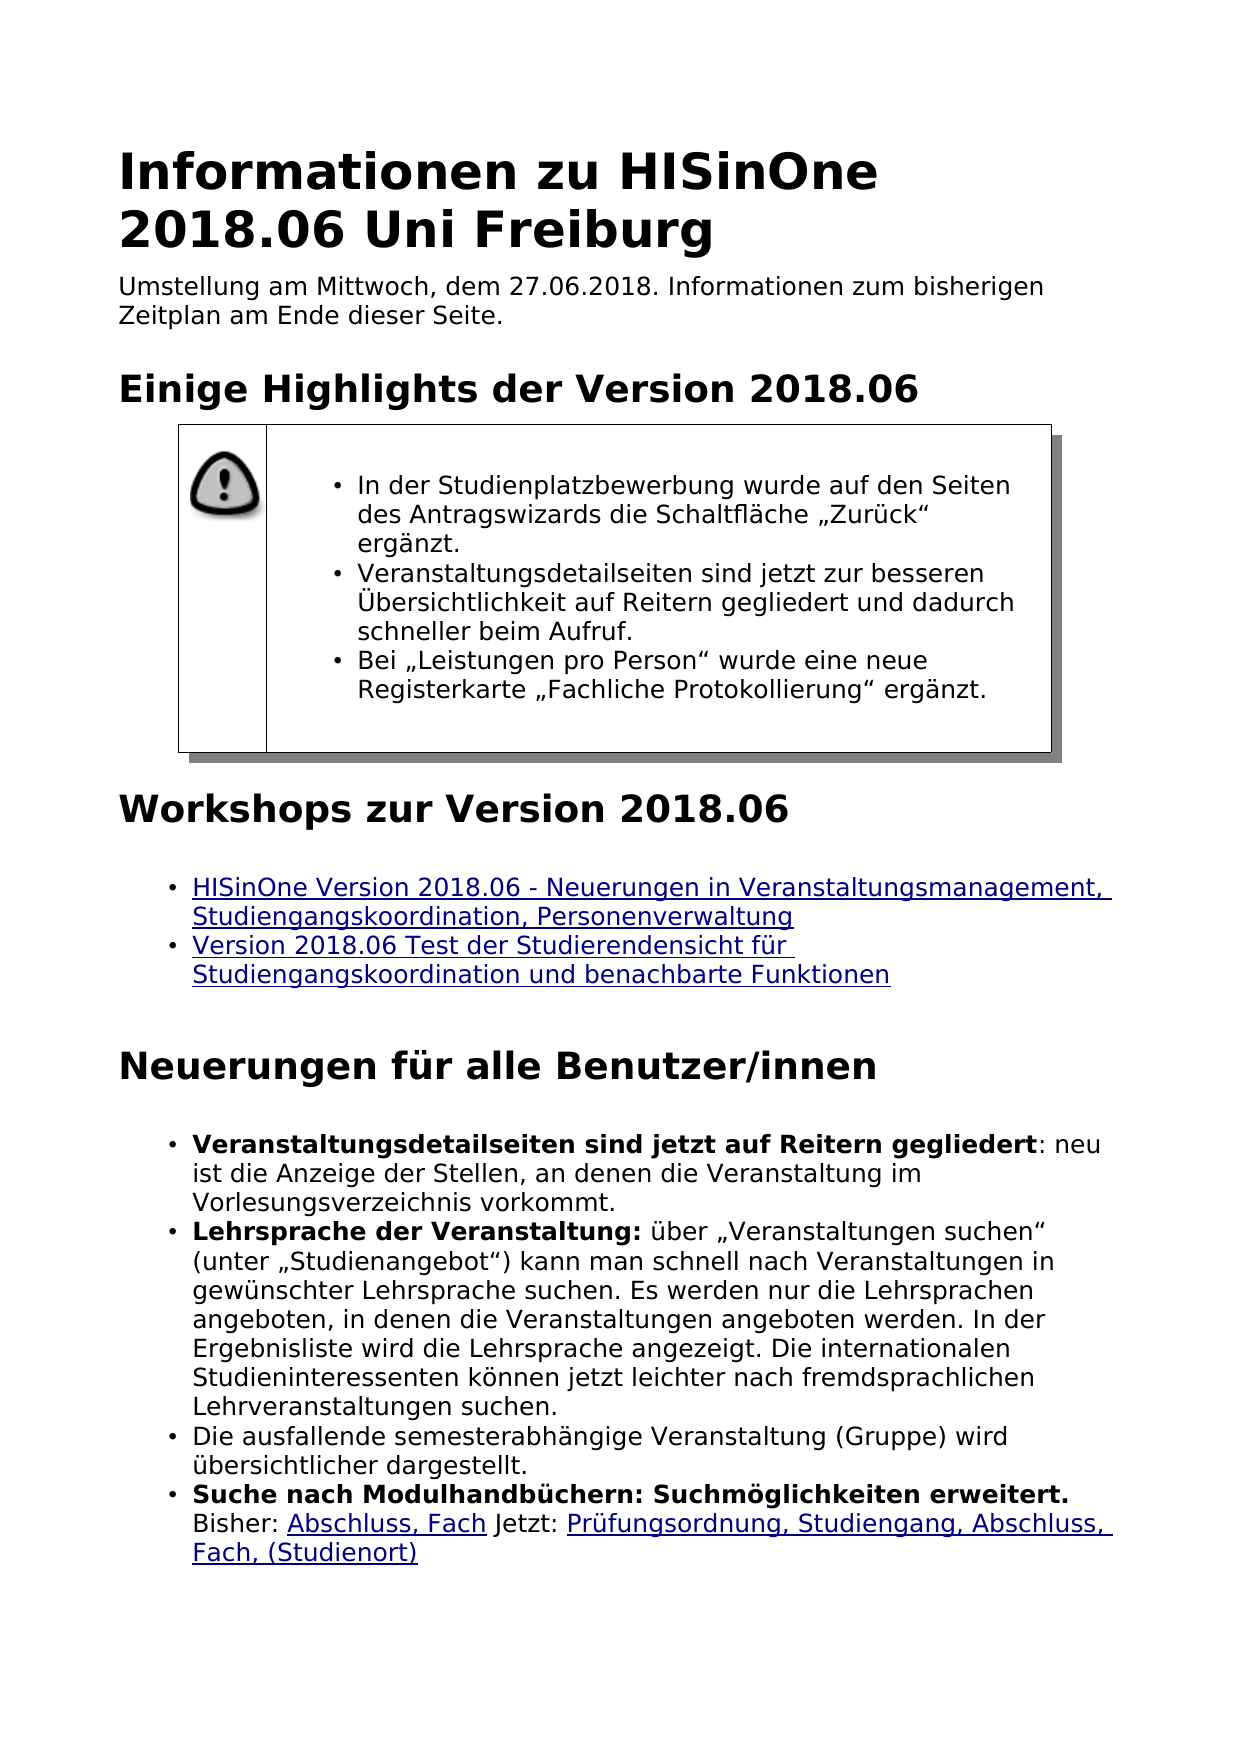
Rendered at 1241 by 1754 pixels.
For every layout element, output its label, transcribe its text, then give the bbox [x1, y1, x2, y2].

list Veranstaltungsdetailseiten sind jetzt auf Reitern gegliedert: neu ist die Anzeige der Stellen, an denen die Veranstaltung im Vorlesungsverzeichnis vorkommt. [177, 1130, 1122, 1217]
subtitle Informationen zu HISinOne 2018.06 Uni Freiburg [118, 143, 1122, 259]
text Umstellung am Mittwoch, dem 27.06.2018. Informationen zum bisherigen Zeitplan am Ende dieser Seite. [118, 272, 1122, 330]
list HISinOne Version 2018.06 - Neuerungen in Veranstaltungsmanagement, Studiengangskoordination, Personenverwaltung [177, 873, 1122, 932]
picture [190, 447, 266, 523]
list Version 2018.06 Test der Studierendensicht für Studiengangskoordination und benachbarte Funktionen [177, 932, 1122, 990]
subtitle Workshops zur Version 2018.06 [118, 788, 1122, 831]
subtitle Neuerungen für alle Benutzer/innen [118, 1044, 1122, 1088]
table_header In der Studienplatzbewerbung wurde auf den Seiten des Antragswizards die Schaltfläche „Zurück“ ergänzt. Veranstaltungsdetailseiten sind jetzt zur besseren Übersichtlichkeit auf Reitern gegliedert und dadurch schneller beim Aufruf. Bei „Leistungen pro Person“ wurde eine neue Registerkarte „Fachliche Protokollierung“ ergänzt. [267, 425, 1051, 752]
list Suche nach Modulhandbüchern: Suchmöglichkeiten erweitert. Bisher: Abschluss, Fach Jetzt: Prüfungsordnung, Studiengang, Abschluss, Fach, (Studienort) [177, 1480, 1122, 1567]
list Die ausfallende semesterabhängige Veranstaltung (Gruppe) wird übersichtlicher dargestellt. [177, 1422, 1122, 1480]
table_header [179, 425, 266, 752]
subtitle Einige Highlights der Version 2018.06 [118, 368, 1122, 412]
list Lehrsprache der Veranstaltung: über „Veranstaltungen suchen“ (unter „Studienangebot“) kann man schnell nach Veranstaltungen in gewünschter Lehrsprache suchen. Es werden nur die Lehrsprachen angeboten, in denen die Veranstaltungen angeboten werden. In der Ergebnisliste wird die Lehrsprache angezeigt. Die internationalen Studieninteressenten können jetzt leichter nach fremdsprachlichen Lehrveranstaltungen suchen. [177, 1217, 1122, 1422]
